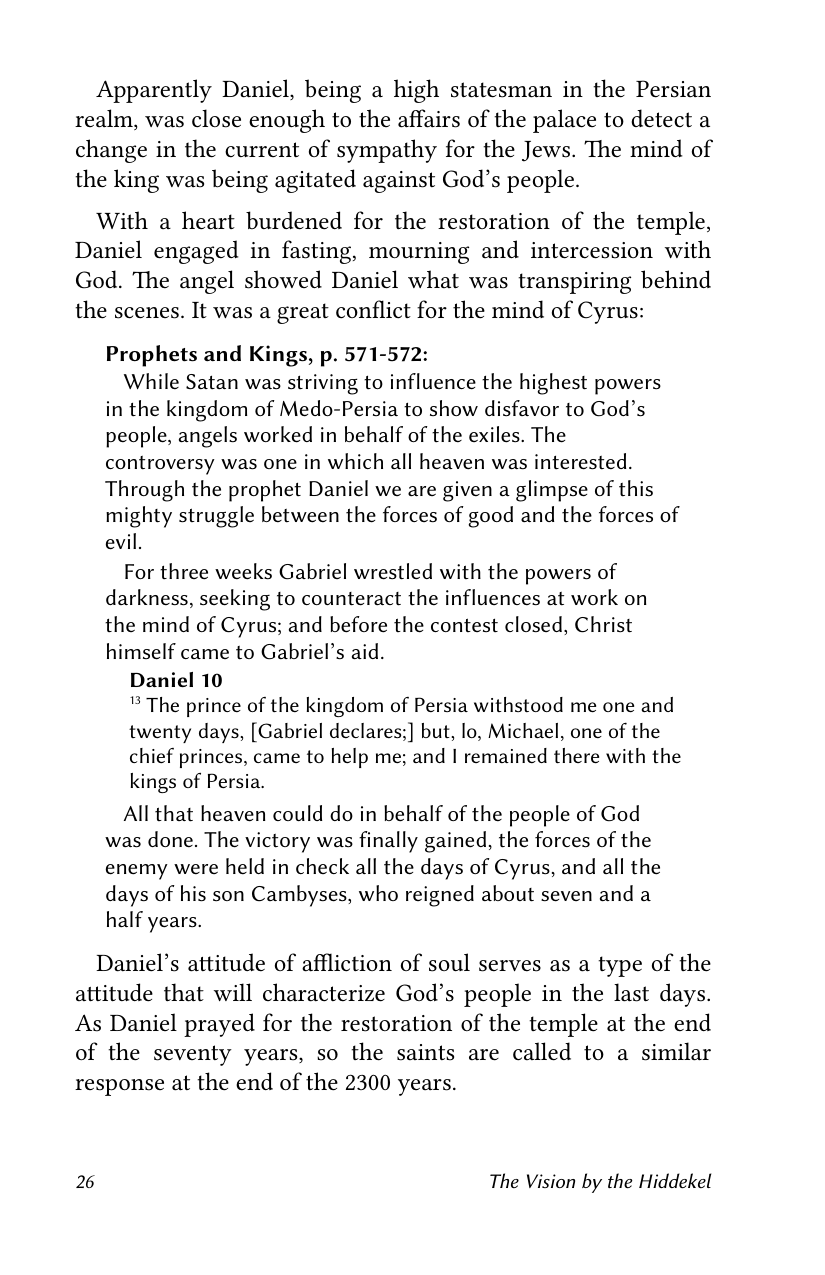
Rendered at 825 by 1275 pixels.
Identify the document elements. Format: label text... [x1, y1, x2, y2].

text With a heart burdened for the restoration of the temple, Daniel engaged in fasting, mourning and intercession with God. The angel showed Daniel what was transpiring behind the scenes. It was a great conflict for the mind of Cyrus: [75, 207, 712, 325]
text Prophets and Kings, p. 571-572: [105, 341, 712, 367]
text 13 The prince of the kingdom of Persia withstood me one and twenty days, [Gabriel declares;] but, lo, Michael, one of the chief princes, came to help me; and I remained there with the kings of Persia. [129, 693, 682, 794]
text All that heaven could do in behalf of the people of God was done. The victory was finally gained, the forces of the enemy were held in check all the days of Cyrus, and all the days of his son Cambyses, who reigned about seven and a half years. [105, 800, 682, 933]
text While Satan was striving to influence the highest powers in the kingdom of Medo-Persia to show disfavor to God’s people, angels worked in behalf of the exiles. The controversy was one in which all heaven was interested. Through the prophet Daniel we are given a glimpse of this mighty struggle between the forces of good and the forces of evil. [105, 369, 682, 555]
text Apparently Daniel, being a high statesman in the Persian realm, was close enough to the affairs of the palace to detect a change in the current of sympathy for the Jews. The mind of the king was being agitated against God’s people. [75, 75, 712, 193]
text For three weeks Gabriel wrestled with the powers of darkness, seeking to counteract the influences at work on the mind of Cyrus; and before the contest closed, Christ himself came to Gabriel’s aid. [105, 558, 682, 665]
text Daniel’s attitude of affliction of soul serves as a type of the attitude that will characterize God’s people in the last days. As Daniel prayed for the restoration of the temple at the end of the seventy years, so the saints are called to a similar response at the end of the 2300 years. [75, 949, 712, 1097]
text Daniel 10 [129, 668, 682, 693]
